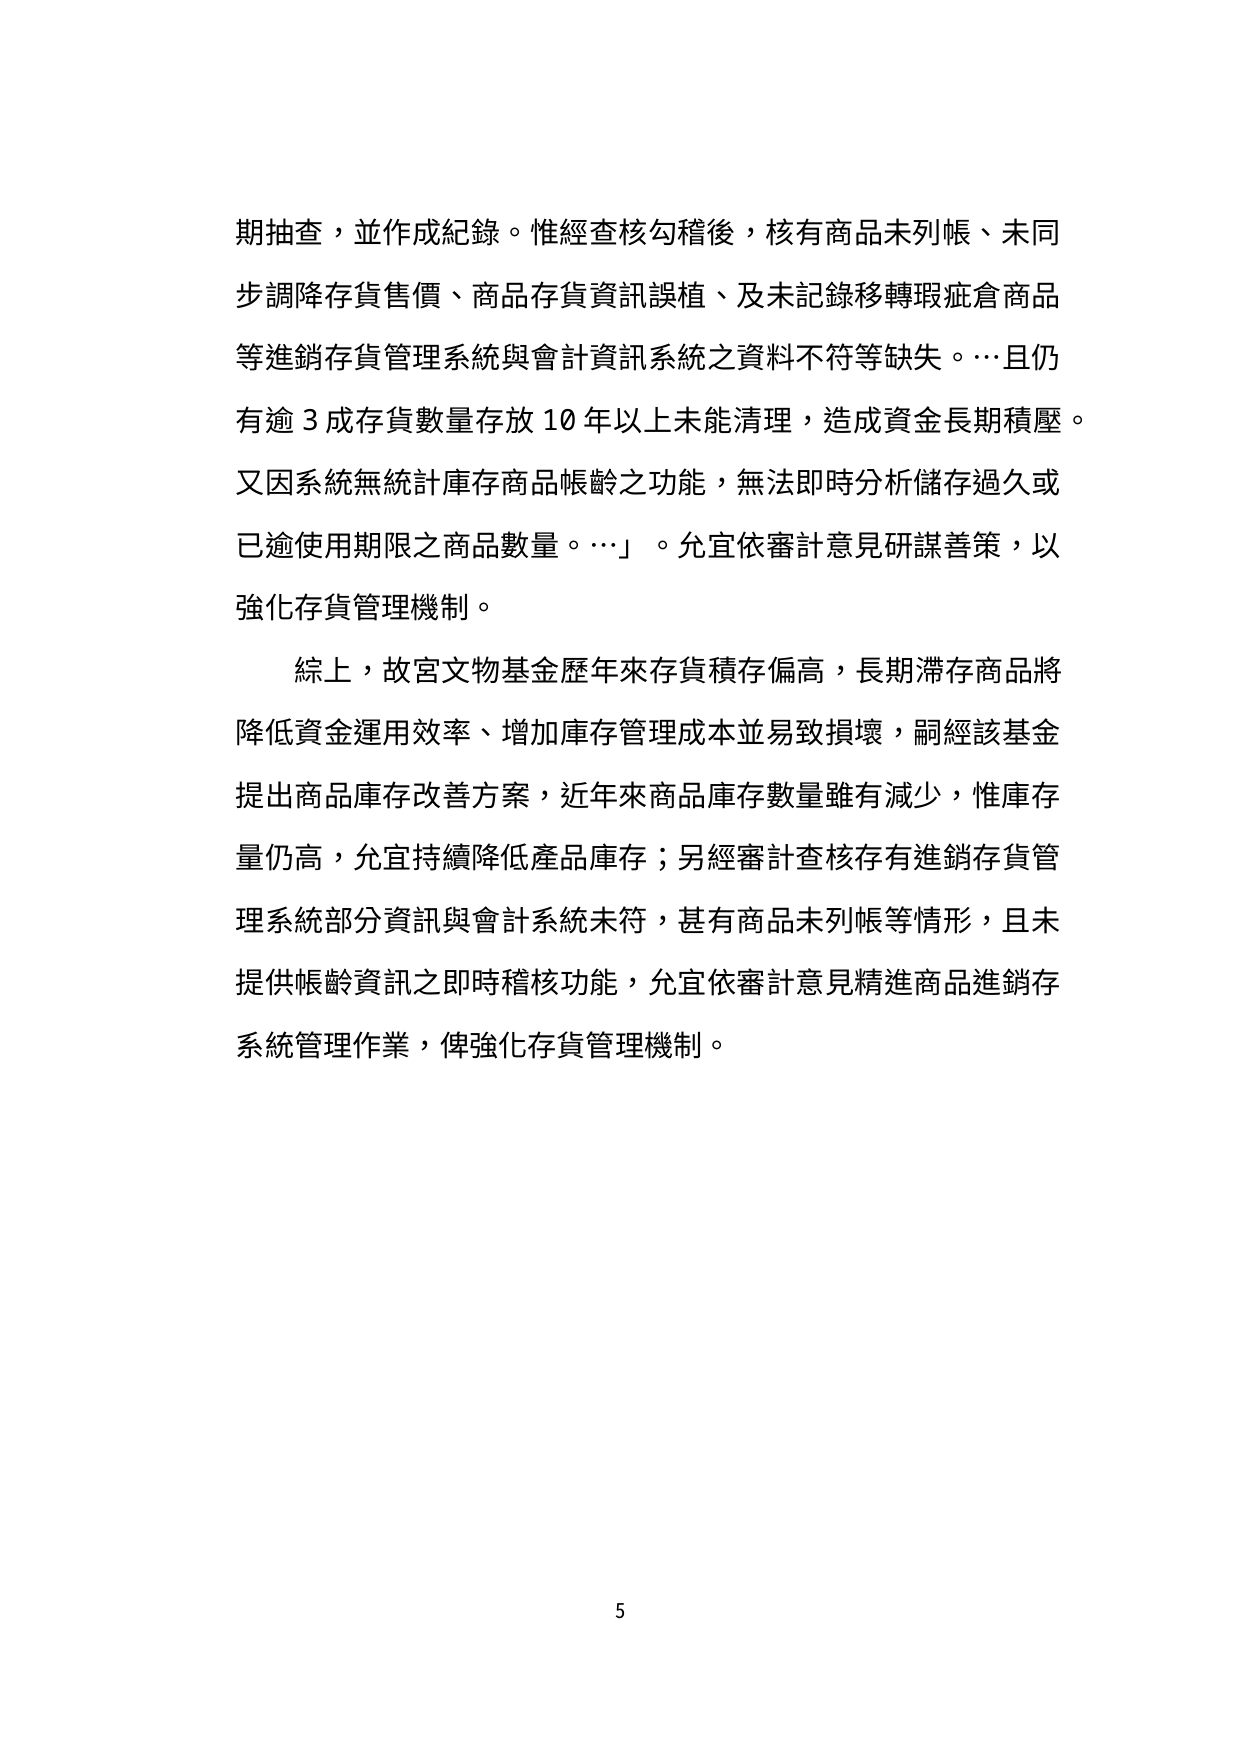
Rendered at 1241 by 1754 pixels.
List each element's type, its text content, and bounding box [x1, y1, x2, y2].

text 依審計部109年度中央政府總決算暨附屬單位決算及綜計表審核報告對故宮所提之重要審核意見，略以：「…該基金已依商品庫房管理作業規定，每年至少於年末實施盤點1次，期中不定期抽查，並作成紀錄。惟經查核勾稽後，核有商品未列帳、未同步調降存貨售價、商品存貨資訊誤植、及未記錄移轉瑕疵倉商品等進銷存貨管理系統與會計資訊系統之資料不符等缺失。…且仍有逾3成存貨數量存放10年以上未能清理，造成資金長期積壓。又因系統無統計庫存商品帳齡之功能，無法即時分析儲存過久或已逾使用期限之商品數量。…」。允宜依審計意見研謀善策，以強化存貨管理機制。 [236, 189, 1063, 627]
text 綜上，故宮文物基金歷年來存貨積存偏高，長期滯存商品將降低資金運用效率、增加庫存管理成本並易致損壞，嗣經該基金提出商品庫存改善方案，近年來商品庫存數量雖有減少，惟庫存量仍高，允宜持續降低產品庫存；另經審計查核存有進銷存貨管理系統部分資訊與會計系統未符，甚有商品未列帳等情形，且未提供帳齡資訊之即時稽核功能，允宜依審計意見精進商品進銷存系統管理作業，俾強化存貨管理機制。 [236, 627, 1063, 1064]
